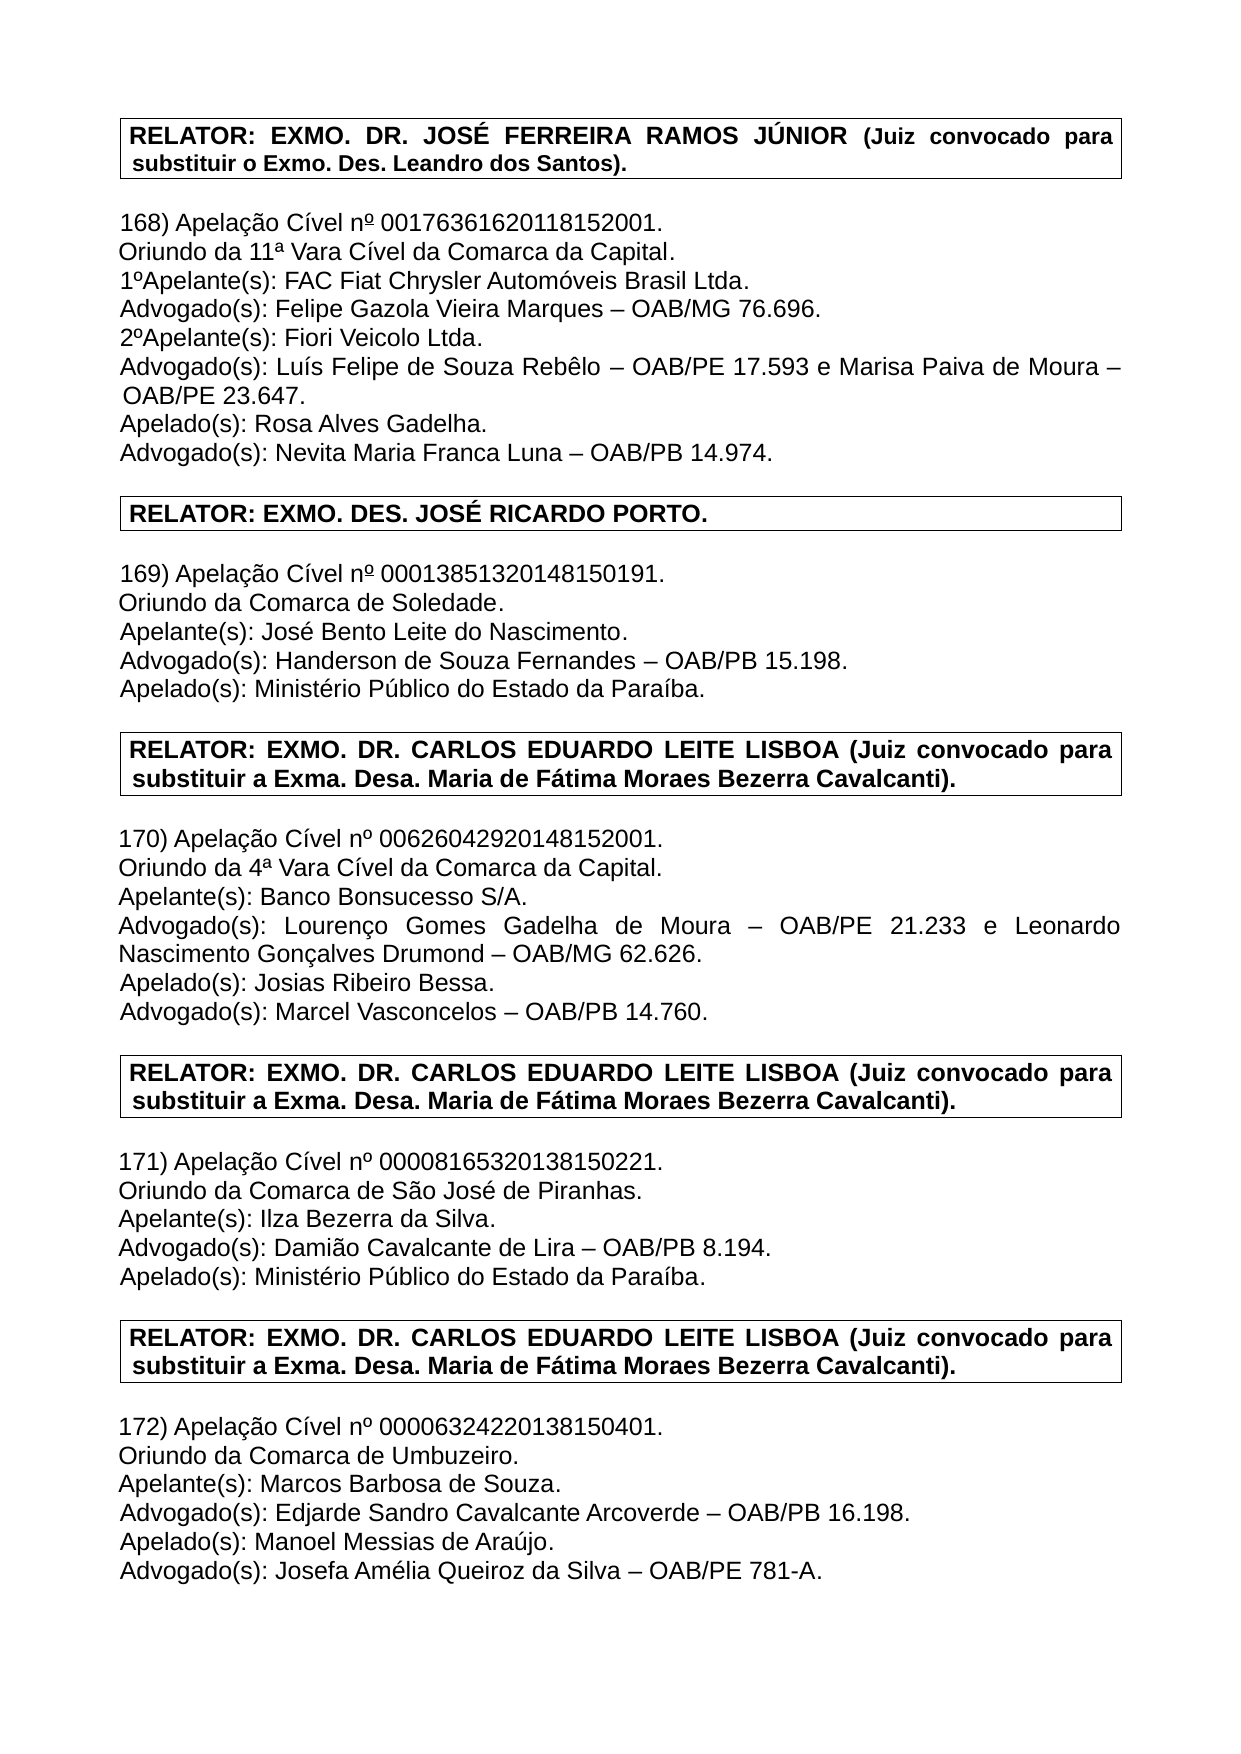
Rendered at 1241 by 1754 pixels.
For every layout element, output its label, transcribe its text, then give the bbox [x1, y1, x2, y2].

text Advogado(s): Lourenço Gomes Gadelha de Moura – OAB/PE 21.233 e Leonardo Nascimento Gonçalves Drumond – OAB/MG 62.626. [118, 911, 1122, 968]
text RELATOR: EXMO. DR. CARLOS EDUARDO LEITE LISBOA (Juiz convocado para substituir a Exma. Desa. Maria de Fátima Moraes Bezerra Cavalcanti). [121, 1056, 1121, 1117]
text RELATOR: EXMO. DR. CARLOS EDUARDO LEITE LISBOA (Juiz convocado para substituir a Exma. Desa. Maria de Fátima Moraes Bezerra Cavalcanti). [121, 733, 1121, 795]
text Apelante(s): José Bento Leite do Nascimento. [119, 617, 1122, 646]
text RELATOR: EXMO. DR. CARLOS EDUARDO LEITE LISBOA (Juiz convocado para substituir a Exma. Desa. Maria de Fátima Moraes Bezerra Cavalcanti). [121, 1321, 1121, 1382]
text 169) Apelação Cível nº 00013851320148150191. [119, 559, 1122, 588]
text Advogado(s): Handerson de Souza Fernandes – OAB/PB 15.198. [119, 646, 1122, 674]
text 168) Apelação Cível nº 00176361620118152001. [119, 208, 1122, 237]
text RELATOR: EXMO. DR. JOSÉ FERREIRA RAMOS JÚNIOR (Juiz convocado para substituir o Exmo. Des. Leandro dos Santos). [121, 119, 1121, 178]
text Advogado(s): Felipe Gazola Vieira Marques – OAB/MG 76.696. [119, 294, 1122, 323]
text Apelante(s): Marcos Barbosa de Souza. [118, 1469, 1122, 1498]
text 171) Apelação Cível nº 00008165320138150221. [118, 1147, 1122, 1176]
text 170) Apelação Cível nº 00626042920148152001. [118, 824, 1122, 853]
text Advogado(s): Edjarde Sandro Cavalcante Arcoverde – OAB/PB 16.198. [119, 1498, 1122, 1527]
text Advogado(s): Damião Cavalcante de Lira – OAB/PB 8.194. [118, 1233, 1122, 1262]
text Apelado(s): Ministério Público do Estado da Paraíba. [119, 1262, 1122, 1291]
text Apelante(s): Banco Bonsucesso S/A. [118, 882, 1122, 911]
text Apelado(s): Rosa Alves Gadelha. [119, 409, 1122, 438]
text RELATOR: EXMO. DES. JOSÉ RICARDO PORTO. [121, 497, 1121, 530]
text Apelado(s): Josias Ribeiro Bessa. [119, 968, 1122, 997]
text Advogado(s): Marcel Vasconcelos – OAB/PB 14.760. [119, 997, 1122, 1026]
text Advogado(s): Josefa Amélia Queiroz da Silva – OAB/PE 781-A. [119, 1556, 1122, 1584]
text Oriundo da 11ª Vara Cível da Comarca da Capital. [118, 237, 1122, 266]
text Oriundo da Comarca de São José de Piranhas. [118, 1176, 1122, 1204]
text Apelado(s): Manoel Messias de Araújo. [119, 1527, 1122, 1556]
text 2ºApelante(s): Fiori Veicolo Ltda. [119, 323, 1122, 352]
text Advogado(s): Luís Felipe de Souza Rebêlo – OAB/PE 17.593 e Marisa Paiva de Moura – OAB/PE 23.647. [119, 352, 1122, 409]
text Oriundo da 4ª Vara Cível da Comarca da Capital. [118, 853, 1122, 882]
text Advogado(s): Nevita Maria Franca Luna – OAB/PB 14.974. [119, 438, 1122, 467]
text 172) Apelação Cível nº 00006324220138150401. [118, 1412, 1122, 1441]
text Oriundo da Comarca de Soledade. [118, 588, 1122, 617]
text Apelante(s): Ilza Bezerra da Silva. [118, 1204, 1122, 1233]
text Apelado(s): Ministério Público do Estado da Paraíba. [119, 674, 1122, 703]
text Oriundo da Comarca de Umbuzeiro. [118, 1441, 1122, 1469]
text 1ºApelante(s): FAC Fiat Chrysler Automóveis Brasil Ltda. [119, 266, 1122, 294]
